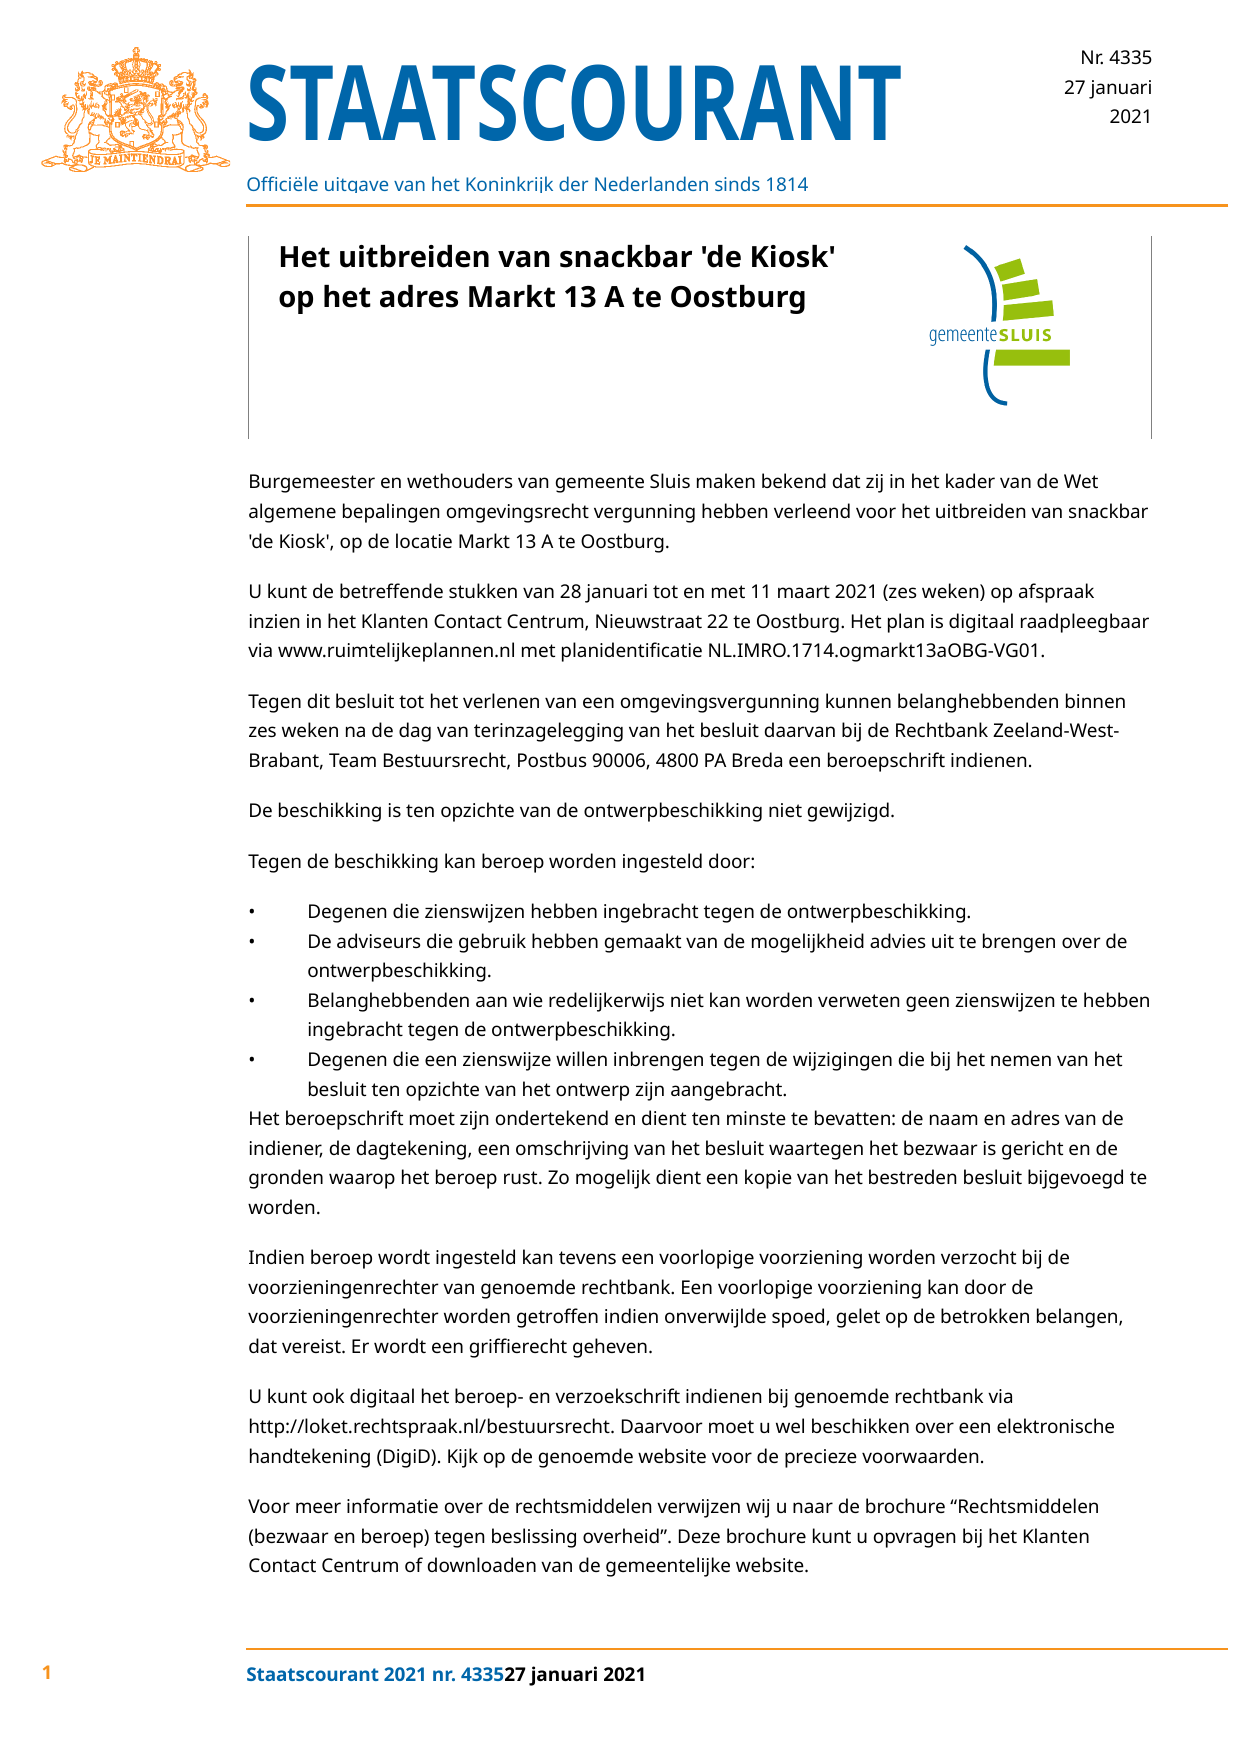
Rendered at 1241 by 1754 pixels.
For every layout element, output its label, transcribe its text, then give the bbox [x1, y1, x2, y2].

text U kunt de betreffende stukken van 28 januari tot en met 11 maart 2021 (zes weken) op afspraak inzien in het Klanten Contact Centrum, Nieuwstraat 22 te Oostburg. Het plan is digitaal raadpleegbaar via www.ruimtelijkeplannen.nl met planidentificatie NL.IMRO.1714.ogmarkt13aOBG-VG01. [248, 578, 1152, 663]
text Tegen dit besluit tot het verlenen van een omgevingsvergunning kunnen belanghebbenden binnen zes weken na de dag van terinzagelegging van het besluit daarvan bij de Rechtbank Zeeland-West-Brabant, Team Bestuursrecht, Postbus 90006, 4800 PA Breda een beroepschrift indienen. [248, 688, 1152, 773]
list Degenen die een zienswijze willen inbrengen tegen de wijzigingen die bij het nemen van het besluit ten opzichte van het ontwerp zijn aangebracht. [248, 1046, 1152, 1101]
text Het beroepschrift moet zijn ondertekend en dient ten minste te bevatten: de naam en adres van de indiener, de dagtekening, een omschrijving van het besluit waartegen het bezwaar is gericht en de gronden waarop het beroep rust. Zo mogelijk dient een kopie van het bestreden besluit bijgevoegd te worden. [248, 1105, 1152, 1220]
list Degenen die zienswijzen hebben ingebracht tegen de ontwerpbeschikking. [248, 898, 1152, 924]
table_header [1090, 236, 1151, 413]
text Voor meer informatie over de rechtsmiddelen verwijzen wij u naar de brochure “Rechtsmiddelen (bezwaar en beroep) tegen beslissing overheid”. Deze brochure kunt u opvragen bij het Klanten Contact Centrum of downloaden van de gemeentelijke website. [248, 1493, 1152, 1578]
table_header [850, 414, 1151, 439]
table_header Het uitbreiden van snackbar 'de Kiosk' op het adres Markt 13 A te Oostburg [249, 236, 850, 439]
text U kunt ook digitaal het beroep- en verzoekschrift indienen bij genoemde rechtbank via http://loket.rechtspraak.nl/bestuursrecht. Daarvoor moet u wel beschikken over een elektronische handtekening (DigiD). Kijk op de genoemde website voor de precieze voorwaarden. [248, 1384, 1152, 1468]
picture [912, 236, 1090, 414]
list De adviseurs die gebruik hebben gemaakt van de mogelijkheid advies uit te brengen over de ontwerpbeschikking. [248, 928, 1152, 983]
text Tegen de beschikking kan beroep worden ingesteld door: [248, 848, 1152, 873]
text Indien beroep wordt ingesteld kan tevens een voorlopige voorziening worden verzocht bij de voorzieningenrechter van genoemde rechtbank. Een voorlopige voorziening kan door de voorzieningenrechter worden getroffen indien onverwijlde spoed, gelet op de betrokken belangen, dat vereist. Er wordt een griffierecht geheven. [248, 1244, 1152, 1359]
picture [41, 47, 231, 172]
table_header [850, 236, 912, 413]
list Belanghebbenden aan wie redelijkerwijs niet kan worden verweten geen zienswijzen te hebben ingebracht tegen de ontwerpbeschikking. [248, 987, 1152, 1042]
text De beschikking is ten opzichte van de ontwerpbeschikking niet gewijzigd. [248, 797, 1152, 823]
text Burgemeester en wethouders van gemeente Sluis maken bekend dat zij in het kader van de Wet algemene bepalingen omgevingsrecht vergunning hebben verleend voor het uitbreiden van snackbar 'de Kiosk', op de locatie Markt 13 A te Oostburg. [248, 469, 1152, 553]
